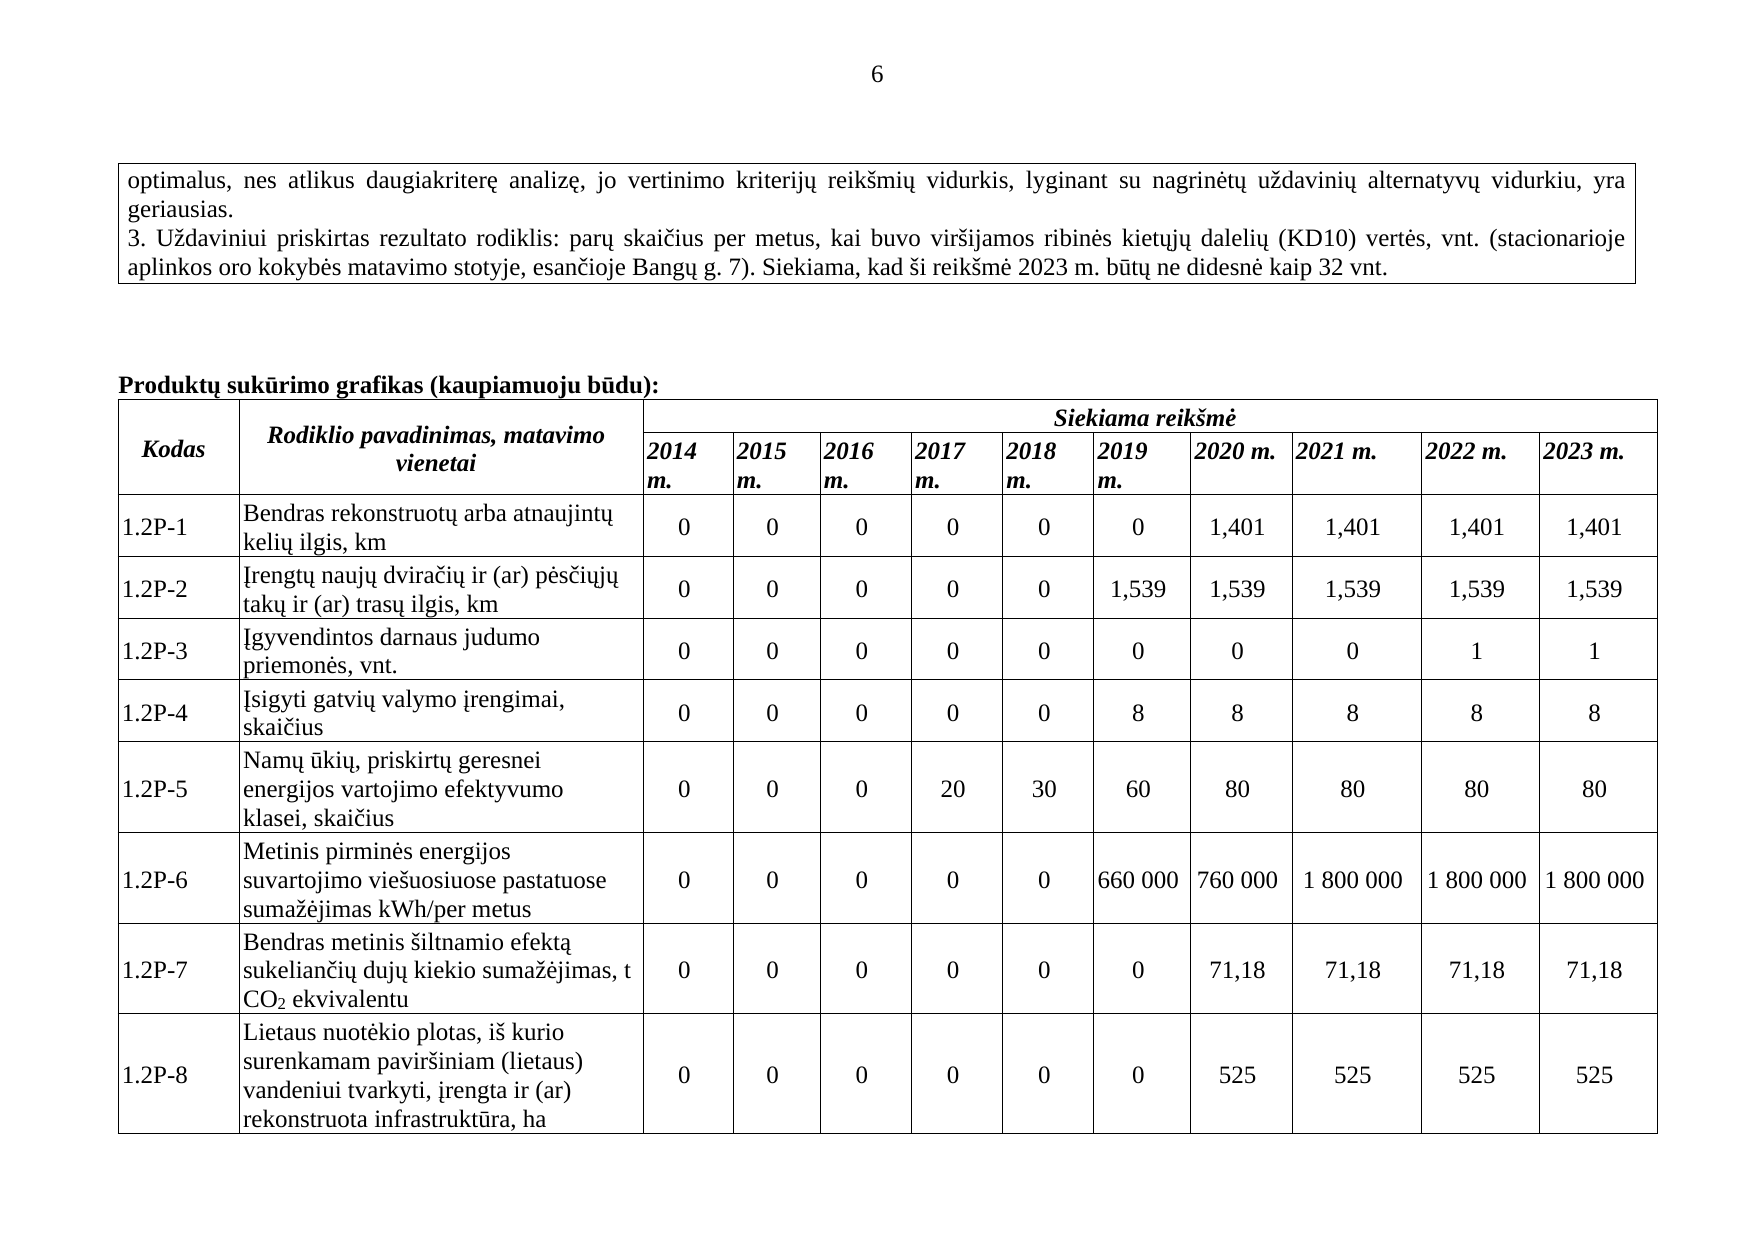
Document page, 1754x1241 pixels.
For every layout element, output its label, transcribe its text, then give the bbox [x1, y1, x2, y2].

table_cell 71,18 [1293, 924, 1421, 1013]
table_cell 0 [644, 495, 733, 556]
table_cell 0 [1003, 557, 1093, 617]
table_cell 525 [1540, 1014, 1657, 1132]
table_cell 1 800 000 [1293, 833, 1421, 922]
table_cell 1.2P-7 [119, 924, 239, 1013]
table_header Kodas [119, 400, 239, 494]
text 3. Uždaviniui priskirtas rezultato rodiklis: parų skaičius per metus, kai buvo viršijamos ribinės kietųjų dalelių (KD10) vertės, vnt. (stacionarioje aplinkos oro kokybės matavimo stotyje, esančioje Bangų g. 7). Siekiama, kad ši reikšmė 2023 m. būtų ne didesnė kaip 32 vnt. [119, 220, 1635, 283]
table_cell 1,539 [1540, 557, 1657, 617]
table_cell 0 [1003, 495, 1093, 556]
table_cell 80 [1293, 742, 1421, 832]
table_cell 760 000 [1191, 833, 1292, 922]
table_cell 0 [1094, 924, 1190, 1013]
table_cell Metinis pirminės energijos suvartojimo viešuosiuose pastatuose sumažėjimas kWh/per metus [240, 833, 643, 922]
table_cell 0 [644, 924, 733, 1013]
table_cell 1,539 [1293, 557, 1421, 617]
table_cell 0 [734, 833, 820, 922]
table_cell 0 [821, 1014, 911, 1132]
table_cell 0 [912, 495, 1002, 556]
table_cell 0 [912, 619, 1002, 679]
table_cell 0 [1003, 1014, 1093, 1132]
table_cell 8 [1422, 680, 1539, 741]
table_cell Lietaus nuotėkio plotas, iš kurio surenkamam paviršiniam (lietaus) vandeniui tvarkyti, įrengta ir (ar) rekonstruota infrastruktūra, ha [240, 1014, 643, 1132]
table_cell 660 000 [1094, 833, 1190, 922]
table_cell 0 [821, 742, 911, 832]
table_cell 0 [644, 742, 733, 832]
table_cell 0 [644, 680, 733, 741]
table_cell 20 [912, 742, 1002, 832]
table_cell 1 [1422, 619, 1539, 679]
table_cell 1 [1540, 619, 1657, 679]
table_cell 0 [821, 557, 911, 617]
table_cell 0 [734, 1014, 820, 1132]
table_cell 8 [1094, 680, 1190, 741]
table_cell 80 [1540, 742, 1657, 832]
table_cell 0 [734, 619, 820, 679]
table_cell 0 [1003, 680, 1093, 741]
table_cell 30 [1003, 742, 1093, 832]
table_cell 1,539 [1422, 557, 1539, 617]
table_cell 0 [734, 557, 820, 617]
table_cell 525 [1191, 1014, 1292, 1132]
table_cell 0 [734, 924, 820, 1013]
table_cell 0 [1003, 619, 1093, 679]
table_cell 1,539 [1094, 557, 1190, 617]
table_cell 0 [1094, 495, 1190, 556]
table_cell 0 [1003, 833, 1093, 922]
table_cell Namų ūkių, priskirtų geresnei energijos vartojimo efektyvumo klasei, skaičius [240, 742, 643, 832]
table_cell 525 [1293, 1014, 1421, 1132]
table_cell 525 [1422, 1014, 1539, 1132]
table_header Siekiama reikšmė [644, 400, 1657, 432]
table_cell 0 [821, 619, 911, 679]
table_cell Įgyvendintos darnaus judumo priemonės, vnt. [240, 619, 643, 679]
table_cell 1.2P-6 [119, 833, 239, 922]
table_cell 2016 m. [821, 433, 911, 494]
table_cell 1 800 000 [1540, 833, 1657, 922]
table_cell 0 [1003, 924, 1093, 1013]
table_cell 1.2P-2 [119, 557, 239, 617]
text Produktų sukūrimo grafikas (kaupiamuoju būdu): [118, 370, 1636, 399]
table_cell 2020 m. [1191, 433, 1292, 494]
table_cell 0 [1191, 619, 1292, 679]
table_cell 0 [821, 680, 911, 741]
table_cell Bendras metinis šiltnamio efektą sukeliančių dujų kiekio sumažėjimas, t CO2 ekvivalentu [240, 924, 643, 1013]
table_cell 0 [912, 924, 1002, 1013]
table_cell Įrengtų naujų dviračių ir (ar) pėsčiųjų takų ir (ar) trasų ilgis, km [240, 557, 643, 617]
table_cell 71,18 [1540, 924, 1657, 1013]
table_cell 1.2P-3 [119, 619, 239, 679]
table_cell 2019 m. [1094, 433, 1190, 494]
table_cell 2018 m. [1003, 433, 1093, 494]
table_cell 0 [1293, 619, 1421, 679]
table_cell 1 800 000 [1422, 833, 1539, 922]
table_cell 2022 m. [1422, 433, 1539, 494]
table_cell 1,539 [1191, 557, 1292, 617]
table_cell 0 [912, 557, 1002, 617]
table_cell 0 [644, 833, 733, 922]
table_cell 2021 m. [1293, 433, 1421, 494]
table_cell 0 [1094, 619, 1190, 679]
table_cell 0 [912, 1014, 1002, 1132]
table_cell 8 [1293, 680, 1421, 741]
table_cell 1.2P-4 [119, 680, 239, 741]
table_cell 0 [912, 833, 1002, 922]
table_header Rodiklio pavadinimas, matavimo vienetai [240, 400, 643, 494]
table_cell 0 [734, 495, 820, 556]
table_cell 0 [821, 495, 911, 556]
table_cell 71,18 [1422, 924, 1539, 1013]
table_cell 2015 m. [734, 433, 820, 494]
table_cell 2017 m. [912, 433, 1002, 494]
table_cell 1.2P-5 [119, 742, 239, 832]
table_cell 1,401 [1540, 495, 1657, 556]
table_cell 80 [1422, 742, 1539, 832]
table_cell 0 [644, 1014, 733, 1132]
table_cell 0 [734, 680, 820, 741]
table_cell 1.2P-1 [119, 495, 239, 556]
table_cell 71,18 [1191, 924, 1292, 1013]
text optimalus, nes atlikus daugiakriterę analizę, jo vertinimo kriterijų reikšmių vidurkis, lyginant su nagrinėtų uždavinių alternatyvų vidurkiu, yra geriausias. [119, 164, 1635, 220]
table_cell 1,401 [1191, 495, 1292, 556]
table_cell 8 [1191, 680, 1292, 741]
table_cell 8 [1540, 680, 1657, 741]
table_cell 2014 m. [644, 433, 733, 494]
table_cell 1,401 [1293, 495, 1421, 556]
table_cell 1,401 [1422, 495, 1539, 556]
table_cell 60 [1094, 742, 1190, 832]
table_cell 0 [821, 924, 911, 1013]
table_cell Bendras rekonstruotų arba atnaujintų kelių ilgis, km [240, 495, 643, 556]
table_cell 0 [912, 680, 1002, 741]
table_cell 0 [821, 833, 911, 922]
table_cell 0 [1094, 1014, 1190, 1132]
table_cell 0 [734, 742, 820, 832]
table_cell 2023 m. [1540, 433, 1657, 494]
table_cell 1.2P-8 [119, 1014, 239, 1132]
table_cell Įsigyti gatvių valymo įrengimai, skaičius [240, 680, 643, 741]
table_cell 0 [644, 557, 733, 617]
table_cell 0 [644, 619, 733, 679]
table_cell 80 [1191, 742, 1292, 832]
